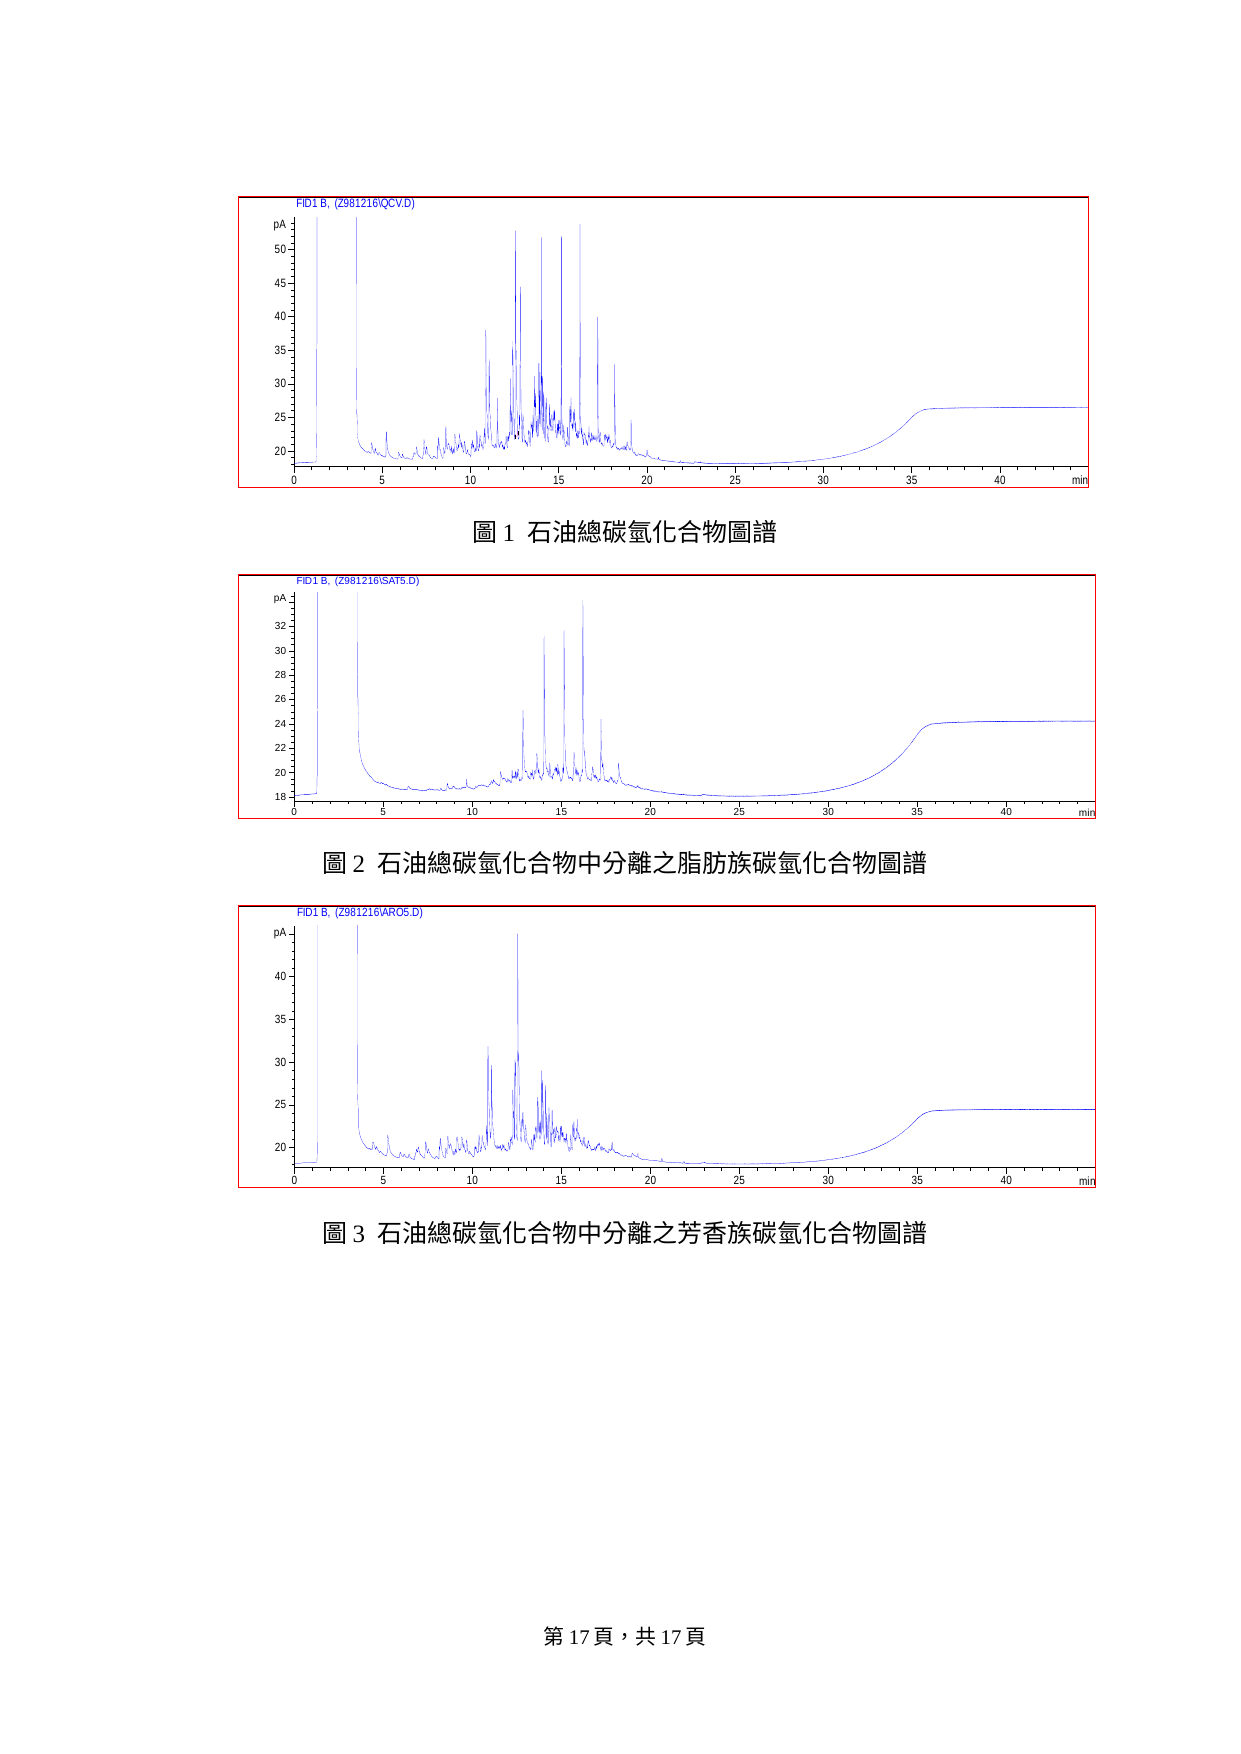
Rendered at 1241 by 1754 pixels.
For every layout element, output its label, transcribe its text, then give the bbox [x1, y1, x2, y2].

text 圖2 石油總碳氫化合物中分離之脂肪族碳氫化合物圖譜 [187, 844, 1062, 880]
text 圖3 石油總碳氫化合物中分離之芳香族碳氫化合物圖譜 [187, 1213, 1062, 1249]
text 圖1 石油總碳氫化合物圖譜 [187, 513, 1062, 549]
